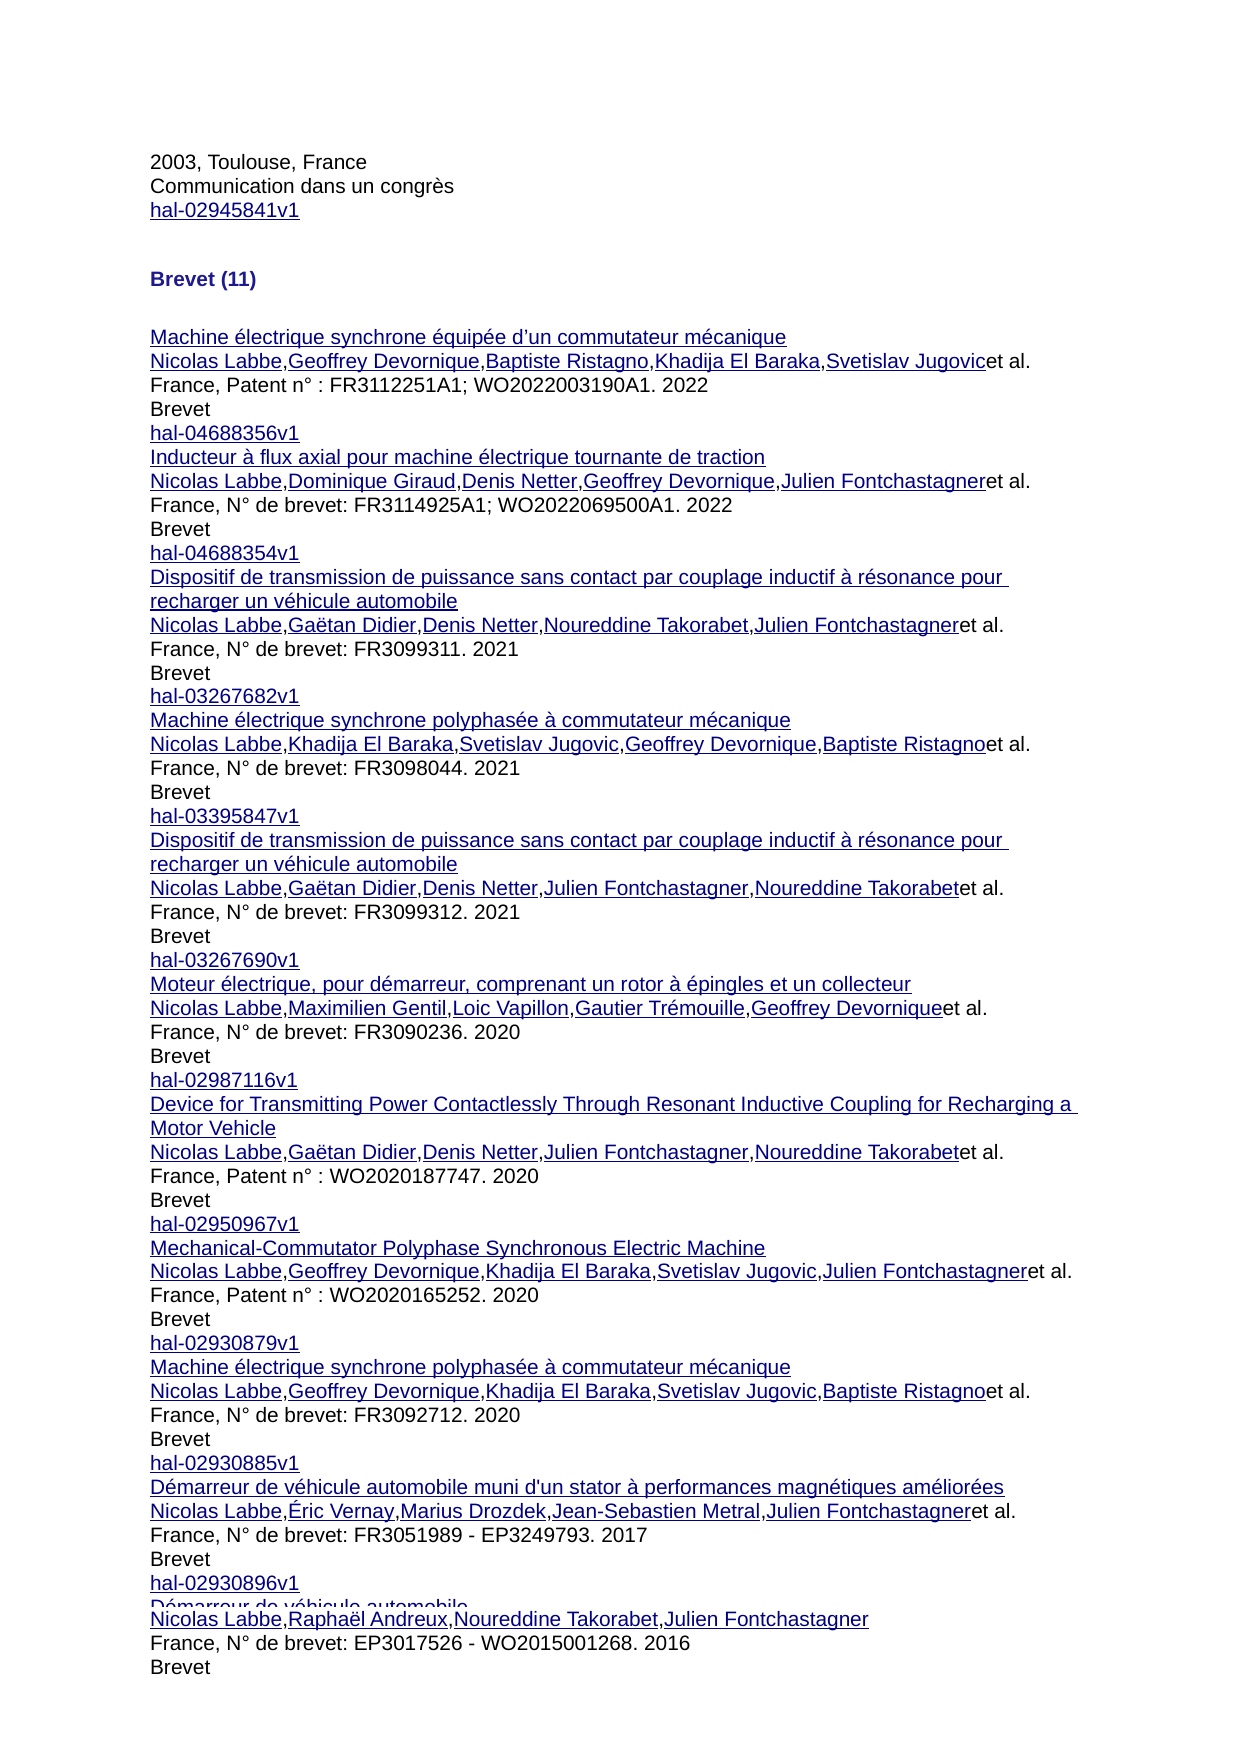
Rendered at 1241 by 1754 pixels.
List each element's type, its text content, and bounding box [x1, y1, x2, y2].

table_cell Dispositif de transmission de puissance sans contact par couplage inductif à résonance pour recharger un véhicule automobile Nicolas Labbe,Gaëtan Didier,Denis Netter,Julien Fontchastagner,Noureddine Takorabetet al. France, N° de brevet: FR3099312. 2021 Brevet hal-03267690v1 [150, 828, 1090, 972]
table_cell Moteur électrique, pour démarreur, comprenant un rotor à épingles et un collecteur Nicolas Labbe,Maximilien Gentil,Loic Vapillon,Gautier Trémouille,Geoffrey Devorniqueet al. France, N° de brevet: FR3090236. 2020 Brevet hal-02987116v1 [150, 972, 1090, 1092]
table_cell Mechanical-Commutator Polyphase Synchronous Electric Machine Nicolas Labbe,Geoffrey Devornique,Khadija El Baraka,Svetislav Jugovic,Julien Fontchastagneret al. France, Patent n° : WO2020165252. 2020 Brevet hal-02930879v1 [150, 1235, 1090, 1355]
table_cell Démarreur de véhicule automobile Nicolas Labbe,Raphaël Andreux,Noureddine Takorabet,Julien Fontchastagner France, N° de brevet: EP3017526 - WO2015001268. 2016 Brevet [150, 1595, 1090, 1679]
table_cell Dispositif de transmission de puissance sans contact par couplage inductif à résonance pour recharger un véhicule automobile Nicolas Labbe,Gaëtan Didier,Denis Netter,Noureddine Takorabet,Julien Fontchastagneret al. France, N° de brevet: FR3099311. 2021 Brevet hal-03267682v1 [150, 565, 1090, 708]
subtitle Brevet (11) [150, 267, 1090, 291]
table_cell Inducteur à flux axial pour machine électrique tournante de traction Nicolas Labbe,Dominique Giraud,Denis Netter,Geoffrey Devornique,Julien Fontchastagneret al. France, N° de brevet: FR3114925A1; WO2022069500A1. 2022 Brevet hal-04688354v1 [150, 445, 1090, 564]
table_cell 2003, Toulouse, France Communication dans un congrès hal-02945841v1 [150, 150, 1090, 222]
table_cell Device for Transmitting Power Contactlessly Through Resonant Inductive Coupling for Recharging a Motor Vehicle Nicolas Labbe,Gaëtan Didier,Denis Netter,Julien Fontchastagner,Noureddine Takorabetet al. France, Patent n° : WO2020187747. 2020 Brevet hal-02950967v1 [150, 1092, 1090, 1235]
table_cell Machine électrique synchrone polyphasée à commutateur mécanique Nicolas Labbe,Khadija El Baraka,Svetislav Jugovic,Geoffrey Devornique,Baptiste Ristagnoet al. France, N° de brevet: FR3098044. 2021 Brevet hal-03395847v1 [150, 708, 1090, 828]
table_cell Démarreur de véhicule automobile muni d'un stator à performances magnétiques améliorées Nicolas Labbe,Éric Vernay,Marius Drozdek,Jean-Sebastien Metral,Julien Fontchastagneret al. France, N° de brevet: FR3051989 - EP3249793. 2017 Brevet hal-02930896v1 [150, 1475, 1090, 1595]
table_cell Machine électrique synchrone polyphasée à commutateur mécanique Nicolas Labbe,Geoffrey Devornique,Khadija El Baraka,Svetislav Jugovic,Baptiste Ristagnoet al. France, N° de brevet: FR3092712. 2020 Brevet hal-02930885v1 [150, 1355, 1090, 1475]
table_header Machine électrique synchrone équipée d’un commutateur mécanique Nicolas Labbe,Geoffrey Devornique,Baptiste Ristagno,Khadija El Baraka,Svetislav Jugovicet al. France, Patent n° : FR3112251A1; WO2022003190A1. 2022 Brevet hal-04688356v1 [150, 325, 1090, 445]
